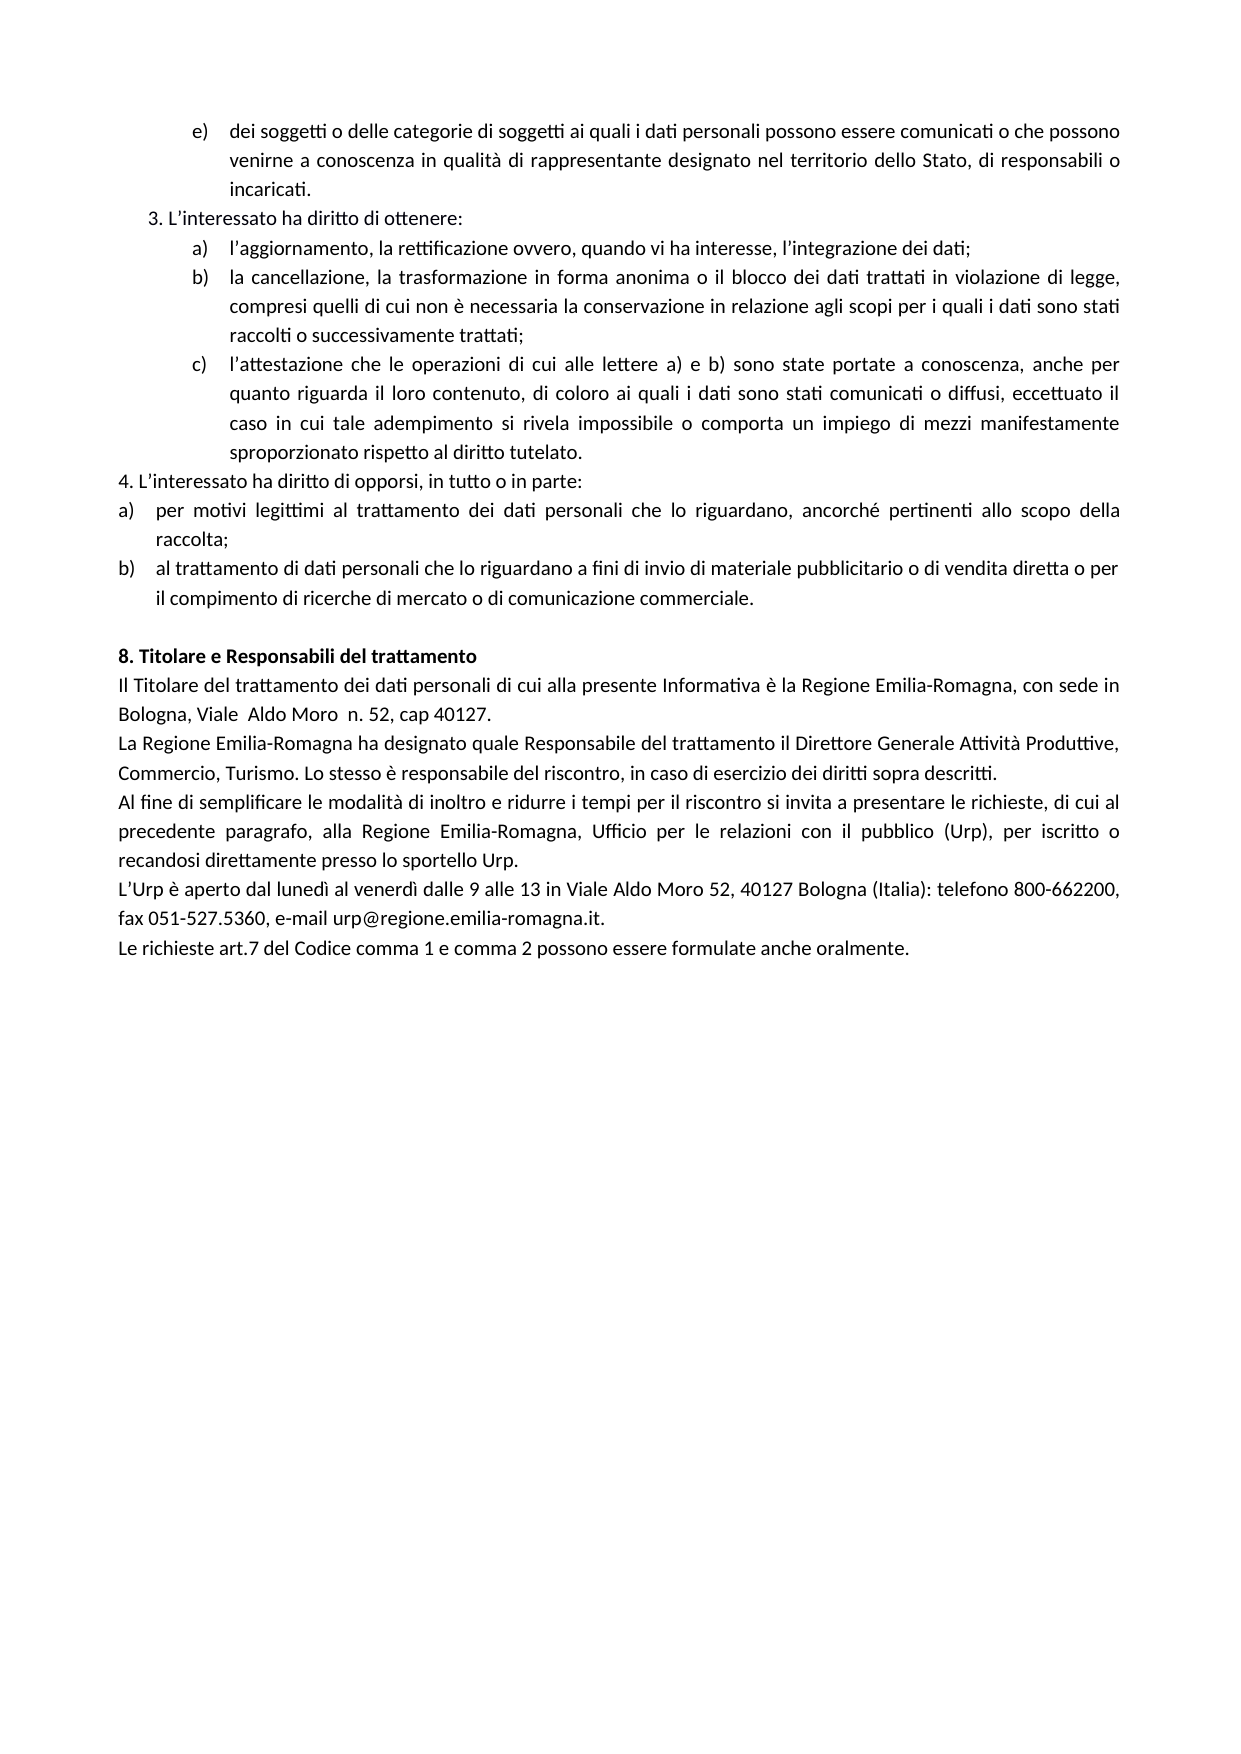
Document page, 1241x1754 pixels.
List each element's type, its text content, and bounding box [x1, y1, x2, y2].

text 8. Titolare e Responsabili del trattamento [118, 643, 1122, 668]
text Le richieste art.7 del Codice comma 1 e comma 2 possono essere formulate anche oralmente. [118, 935, 1122, 960]
list l’aggiornamento, la rettificazione ovvero, quando vi ha interesse, l’integrazione dei dati; [192, 235, 1122, 260]
text La Regione Emilia-Romagna ha designato quale Responsabile del trattamento il Direttore Generale Attività Produttive, Commercio, Turismo. Lo stesso è responsabile del riscontro, in caso di esercizio dei diritti sopra descritti. [118, 731, 1122, 785]
text 4. L’interessato ha diritto di opporsi, in tutto o in parte: [118, 468, 1122, 493]
text 3. L’interessato ha diritto di ottenere: [148, 206, 1122, 231]
list l’attestazione che le operazioni di cui alle lettere a) e b) sono state portate a conoscenza, anche per quanto riguarda il loro contenuto, di coloro ai quali i dati sono stati comunicati o diffusi, eccettuato il caso in cui tale adempimento si rivela impossibile o comporta un impiego di mezzi manifestamente sproporzionato rispetto al diritto tutelato. [192, 351, 1122, 464]
list dei soggetti o delle categorie di soggetti ai quali i dati personali possono essere comunicati o che possono venirne a conoscenza in qualità di rappresentante designato nel territorio dello Stato, di responsabili o incaricati. [192, 118, 1122, 202]
list la cancellazione, la trasformazione in forma anonima o il blocco dei dati trattati in violazione di legge, compresi quelli di cui non è necessaria la conservazione in relazione agli scopi per i quali i dati sono stati raccolti o successivamente trattati; [192, 264, 1122, 348]
list al trattamento di dati personali che lo riguardano a fini di invio di materiale pubblicitario o di vendita diretta o per il compimento di ricerche di mercato o di comunicazione commerciale. [118, 556, 1122, 610]
text Al fine di semplificare le modalità di inoltro e ridurre i tempi per il riscontro si invita a presentare le richieste, di cui al precedente paragrafo, alla Regione Emilia-Romagna, Ufficio per le relazioni con il pubblico (Urp), per iscritto o recandosi direttamente presso lo sportello Urp. [118, 789, 1122, 873]
list per motivi legittimi al trattamento dei dati personali che lo riguardano, ancorché pertinenti allo scopo della raccolta; [118, 497, 1122, 552]
text L’Urp è aperto dal lunedì al venerdì dalle 9 alle 13 in Viale Aldo Moro 52, 40127 Bologna (Italia): telefono 800-662200, fax 051-527.5360, e-mail urp@regione.emilia-romagna.it. [118, 876, 1122, 931]
text Il Titolare del trattamento dei dati personali di cui alla presente Informativa è la Regione Emilia-Romagna, con sede in Bologna, Viale Aldo Moro n. 52, cap 40127. [118, 672, 1122, 727]
